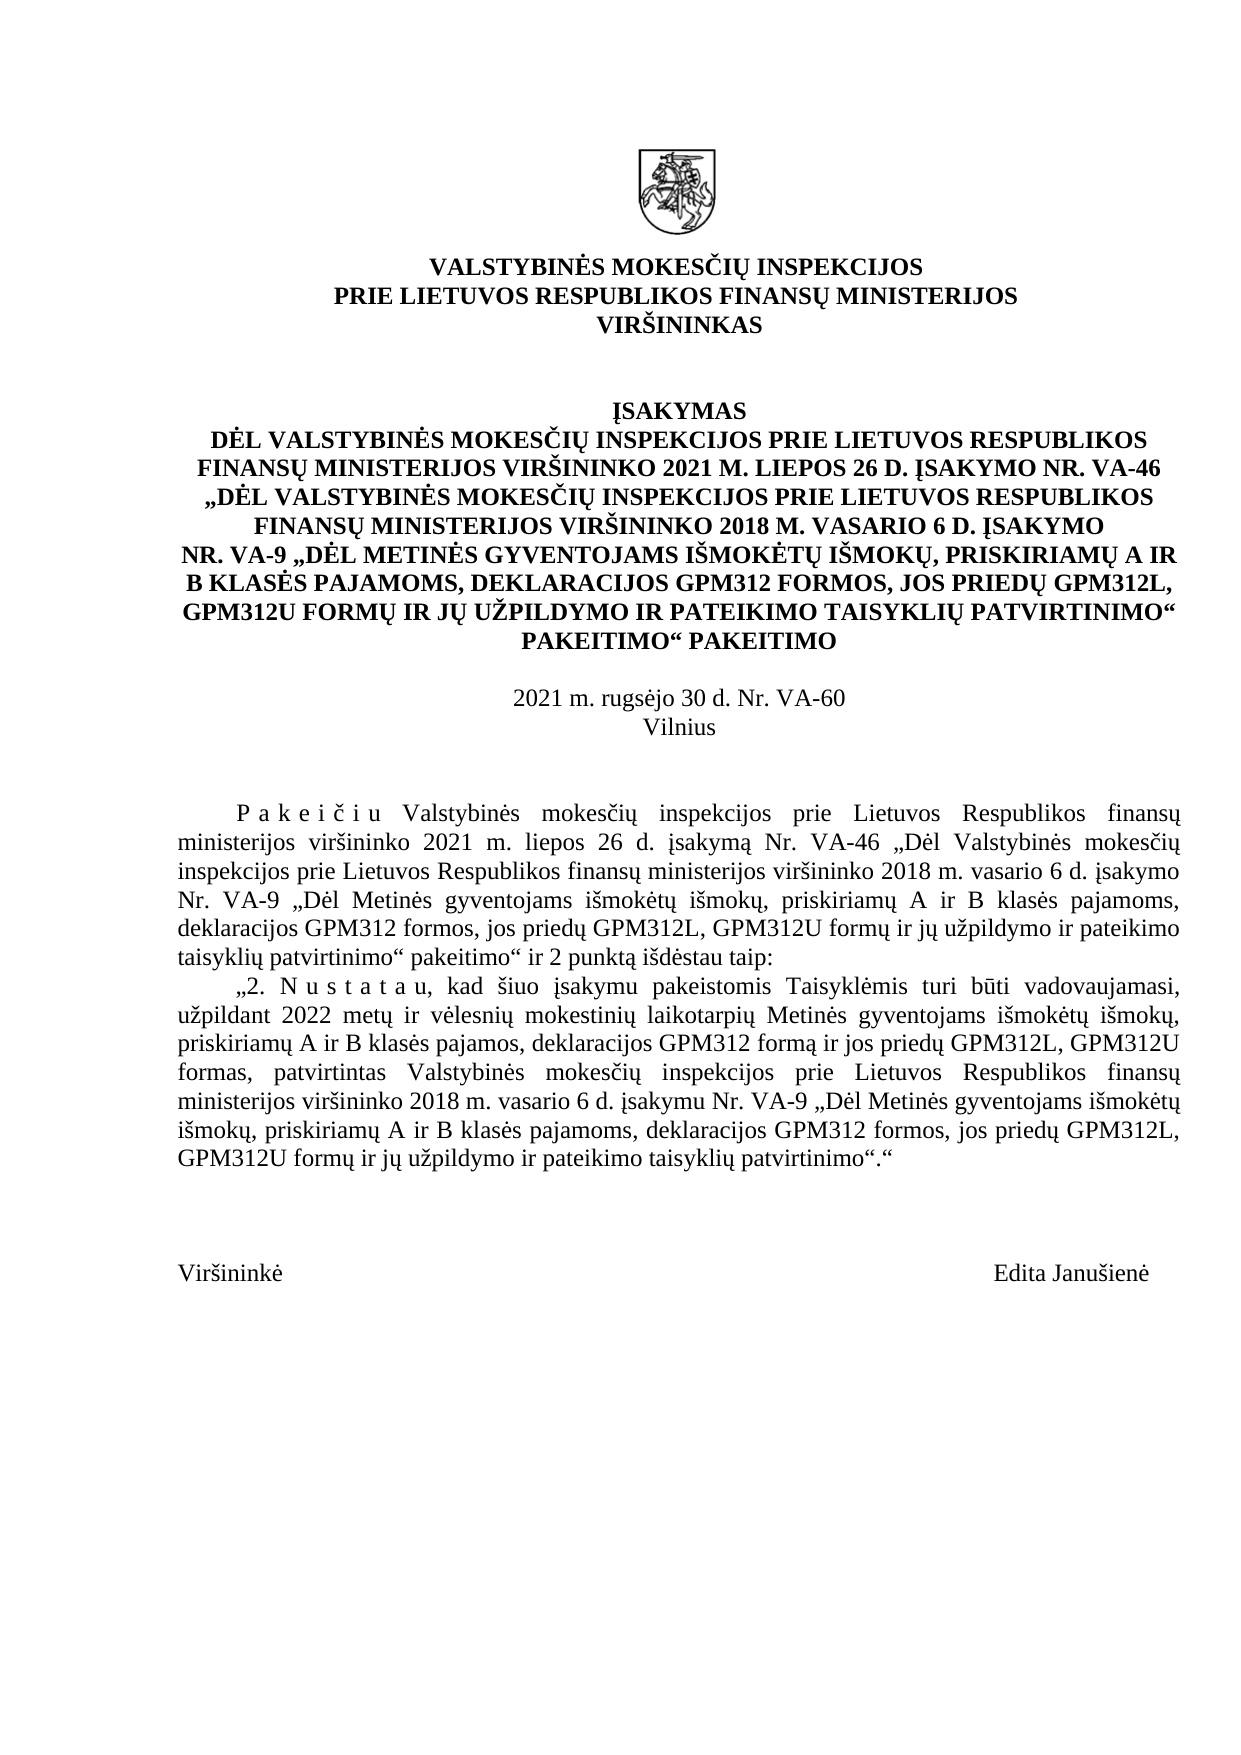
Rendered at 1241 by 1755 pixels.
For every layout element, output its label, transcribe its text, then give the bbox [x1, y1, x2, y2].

text „2. Nustatau, kad šiuo įsakymu pakeistomis Taisyklėmis turi būti vadovaujamasi, užpildant 2022 metų ir vėlesnių mokestinių laikotarpių Metinės gyventojams išmokėtų išmokų, priskiriamų A ir B klasės pajamos, deklaracijos GPM312 formą ir jos priedų GPM312L, GPM312U formas, patvirtintas Valstybinės mokesčių inspekcijos prie Lietuvos Respublikos finansų ministerijos viršininko 2018 m. vasario 6 d. įsakymu Nr. VA-9 „Dėl Metinės gyventojams išmokėtų išmokų, priskiriamų A ir B klasės pajamoms, deklaracijos GPM312 formos, jos priedų GPM312L, GPM312U formų ir jų užpildymo ir pateikimo taisyklių patvirtinimo“.“ [177, 971, 1181, 1172]
text Pakeičiu Valstybinės mokesčių inspekcijos prie Lietuvos Respublikos finansų ministerijos viršininko 2021 m. liepos 26 d. įsakymą Nr. VA-46 „Dėl Valstybinės mokesčių inspekcijos prie Lietuvos Respublikos finansų ministerijos viršininko 2018 m. vasario 6 d. įsakymo Nr. VA-9 „Dėl Metinės gyventojams išmokėtų išmokų, priskiriamų A ir B klasės pajamoms, deklaracijos GPM312 formos, jos priedų GPM312L, GPM312U formų ir jų užpildymo ir pateikimo taisyklių patvirtinimo“ pakeitimo“ ir 2 punktą išdėstau taip: [177, 798, 1181, 971]
text NR. VA-9 „DĖL METINĖS GYVENTOJAMS IŠMOKĖTŲ IŠMOKŲ, PRISKIRIAMŲ A IR B KLASĖS PAJAMOMS, DEKLARACIJOS GPM312 FORMOS, JOS PRIEDŲ GPM312L, GPM312U FORMŲ IR JŲ UŽPILDYMO IR PATEIKIMO TAISYKLIŲ PATVIRTINIMO“ PAKEITIMO“ PAKEITIMO [177, 540, 1181, 655]
text ĮSAKYMAS [177, 396, 1181, 425]
text Viršininkė Edita Janušienė [177, 1258, 1181, 1287]
text Vilnius [177, 712, 1181, 741]
text 2021 m. rugsėjo 30 d. Nr. VA-60 [177, 683, 1181, 712]
text VALSTYBINĖS MOKESČIŲ INSPEKCIJOS PRIE LIETUVOS RESPUBLIKOS FINANSŲ MINISTERIJOS VIRŠININKAS [177, 252, 1181, 338]
text DĖL VALSTYBINĖS MOKESČIŲ INSPEKCIJOS PRIE LIETUVOS RESPUBLIKOS FINANSŲ MINISTERIJOS VIRŠININKO 2021 M. LIEPOS 26 D. ĮSAKYMO NR. VA-46 [177, 425, 1181, 482]
text „DĖL VALSTYBINĖS MOKESČIŲ INSPEKCIJOS PRIE LIETUVOS RESPUBLIKOS FINANSŲ MINISTERIJOS VIRŠININKO 2018 M. VASARIO 6 D. ĮSAKYMO [177, 482, 1181, 540]
